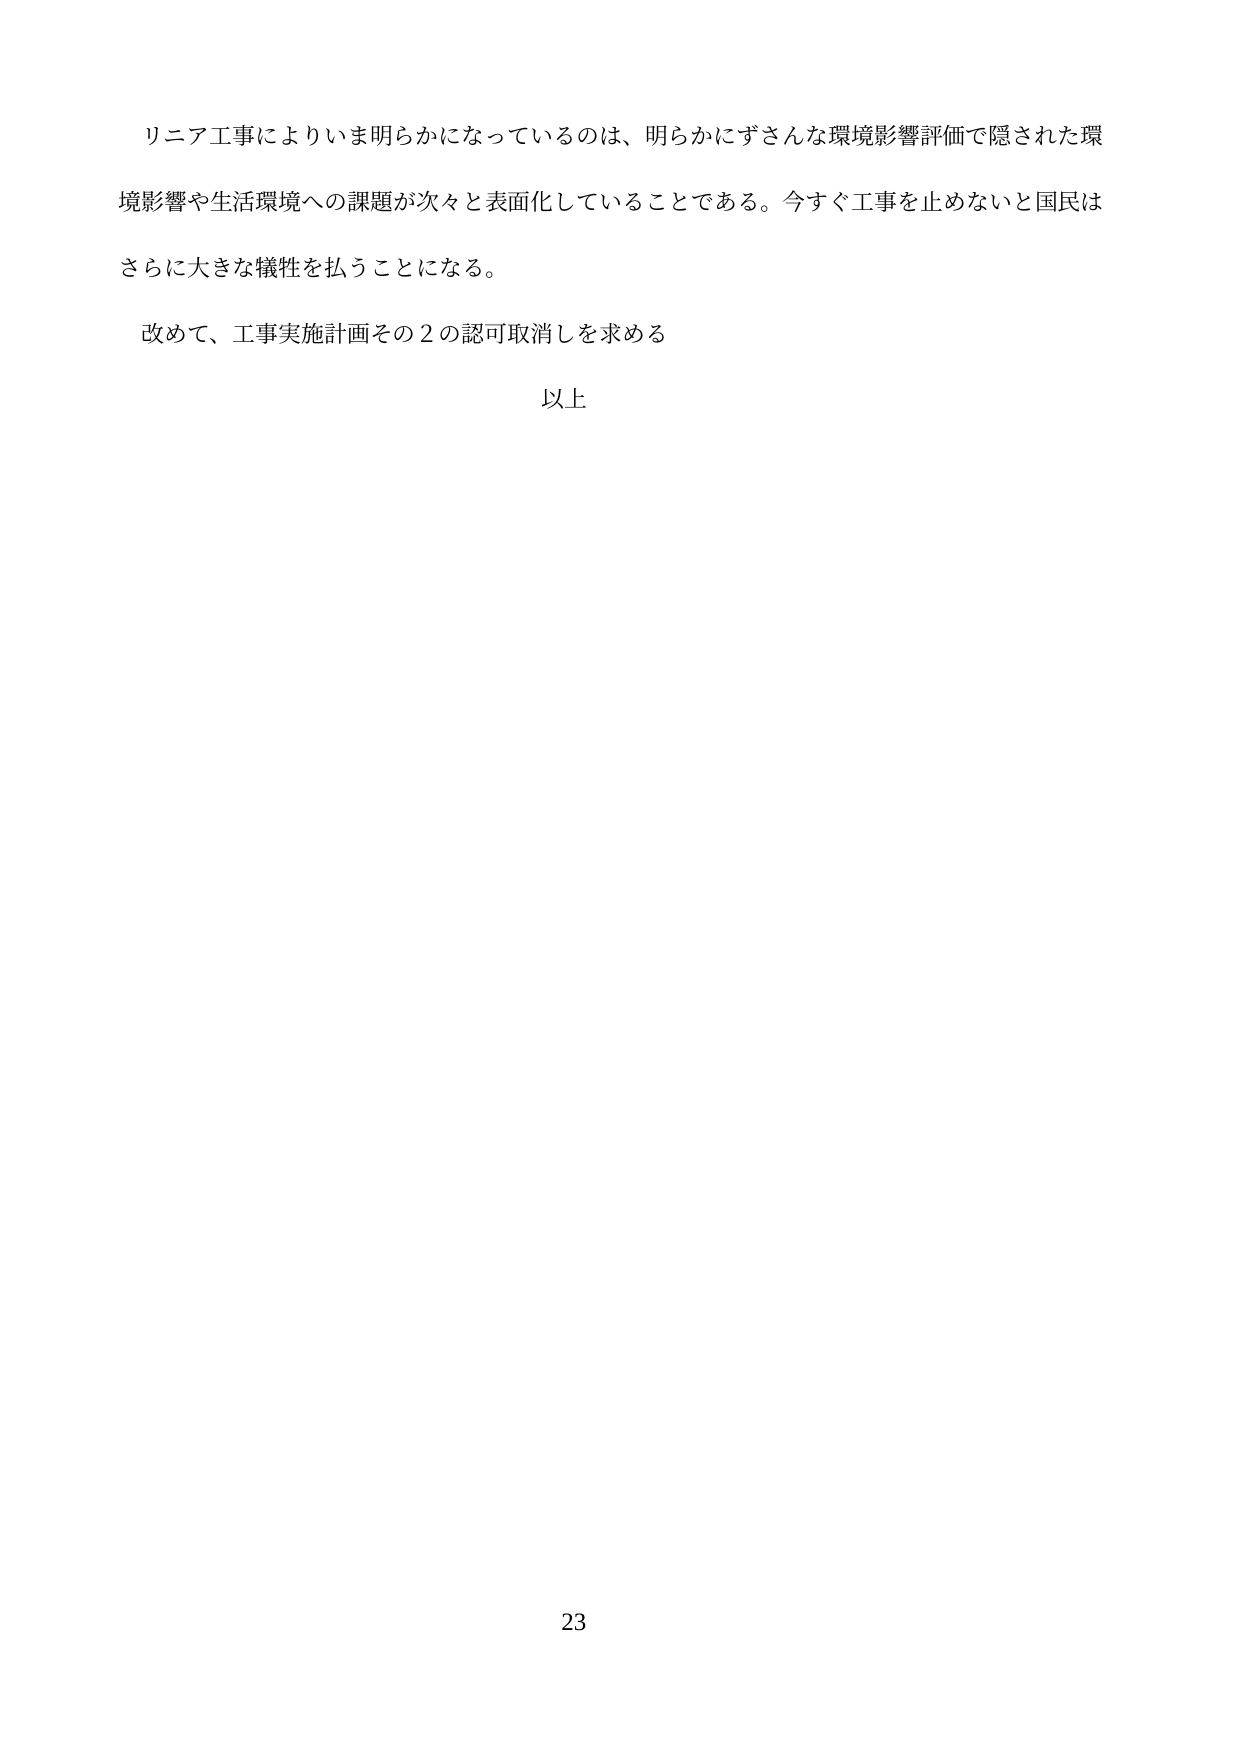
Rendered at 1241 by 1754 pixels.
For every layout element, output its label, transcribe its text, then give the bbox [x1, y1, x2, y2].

text 改めて、工事実施計画その２の認可取消しを求める [118, 316, 1122, 348]
text 以上 [118, 381, 1122, 414]
text リニア工事によりいま明らかになっているのは、明らかにずさんな環境影響評価で隠された環境影響や生活環境への課題が次々と表面化していることである。今すぐ工事を止めないと国民はさらに大きな犠牲を払うことになる。 [118, 118, 1122, 283]
